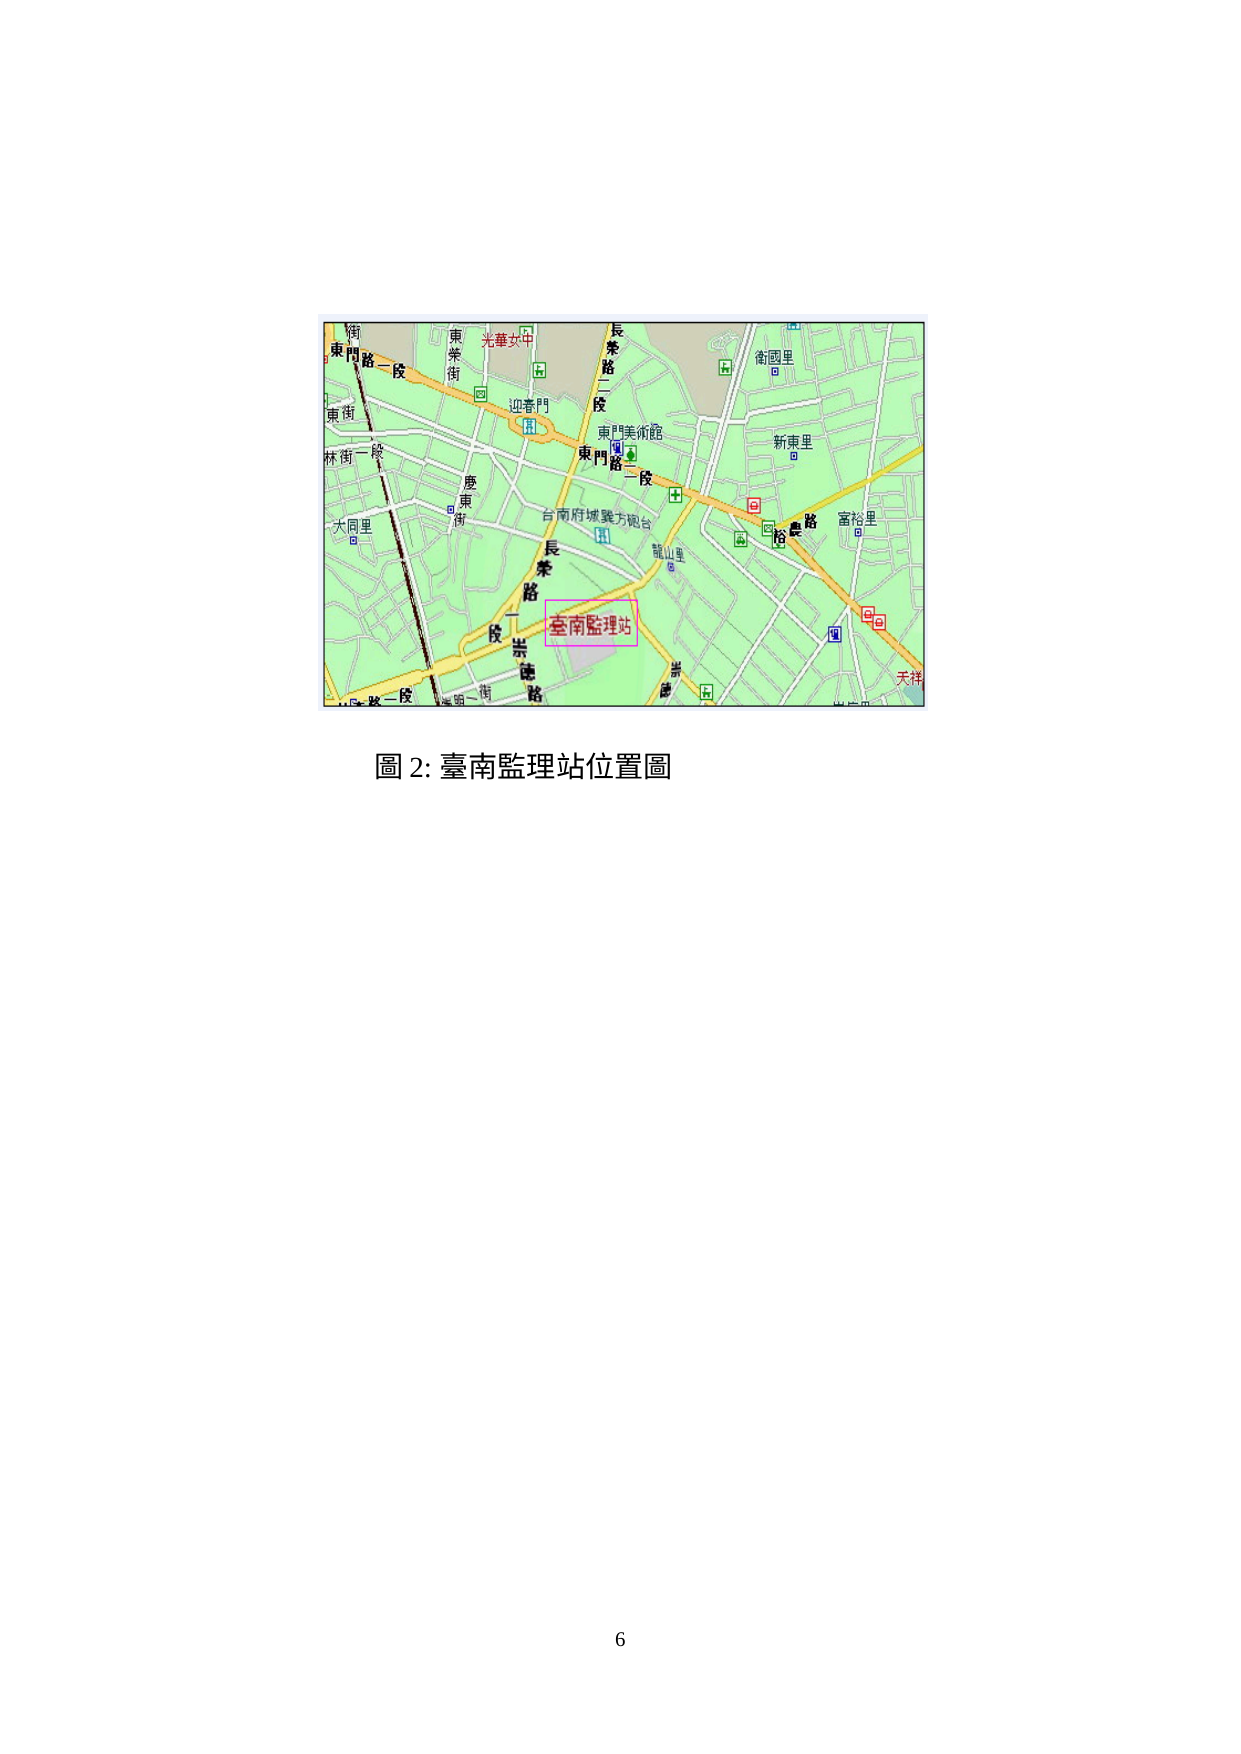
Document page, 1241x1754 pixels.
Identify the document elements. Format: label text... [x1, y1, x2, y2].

picture [318, 314, 928, 711]
text 圖2: 臺南監理站位置圖 [196, 727, 1053, 802]
